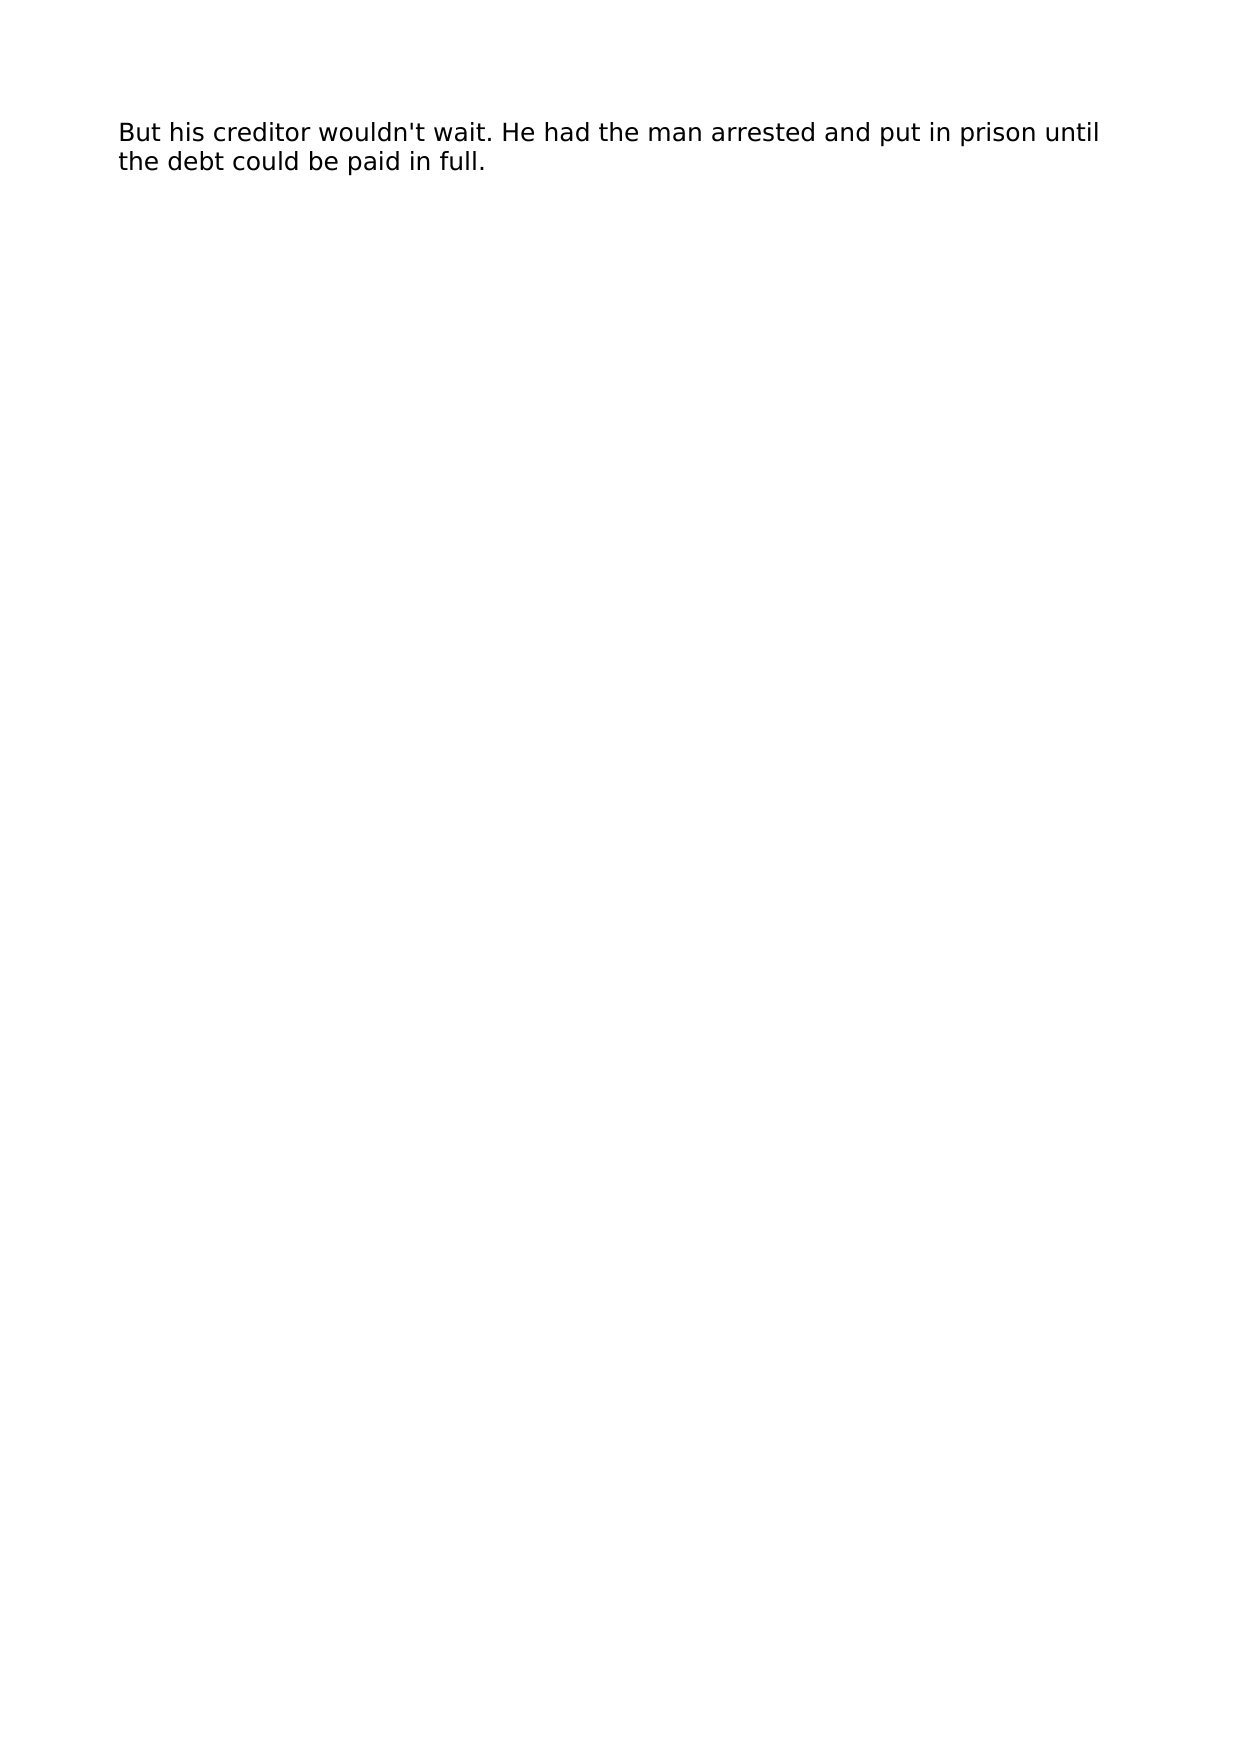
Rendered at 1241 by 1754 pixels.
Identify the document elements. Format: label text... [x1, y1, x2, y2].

text But his creditor wouldn't wait. He had the man arrested and put in prison until the debt could be paid in full. [118, 118, 1122, 176]
